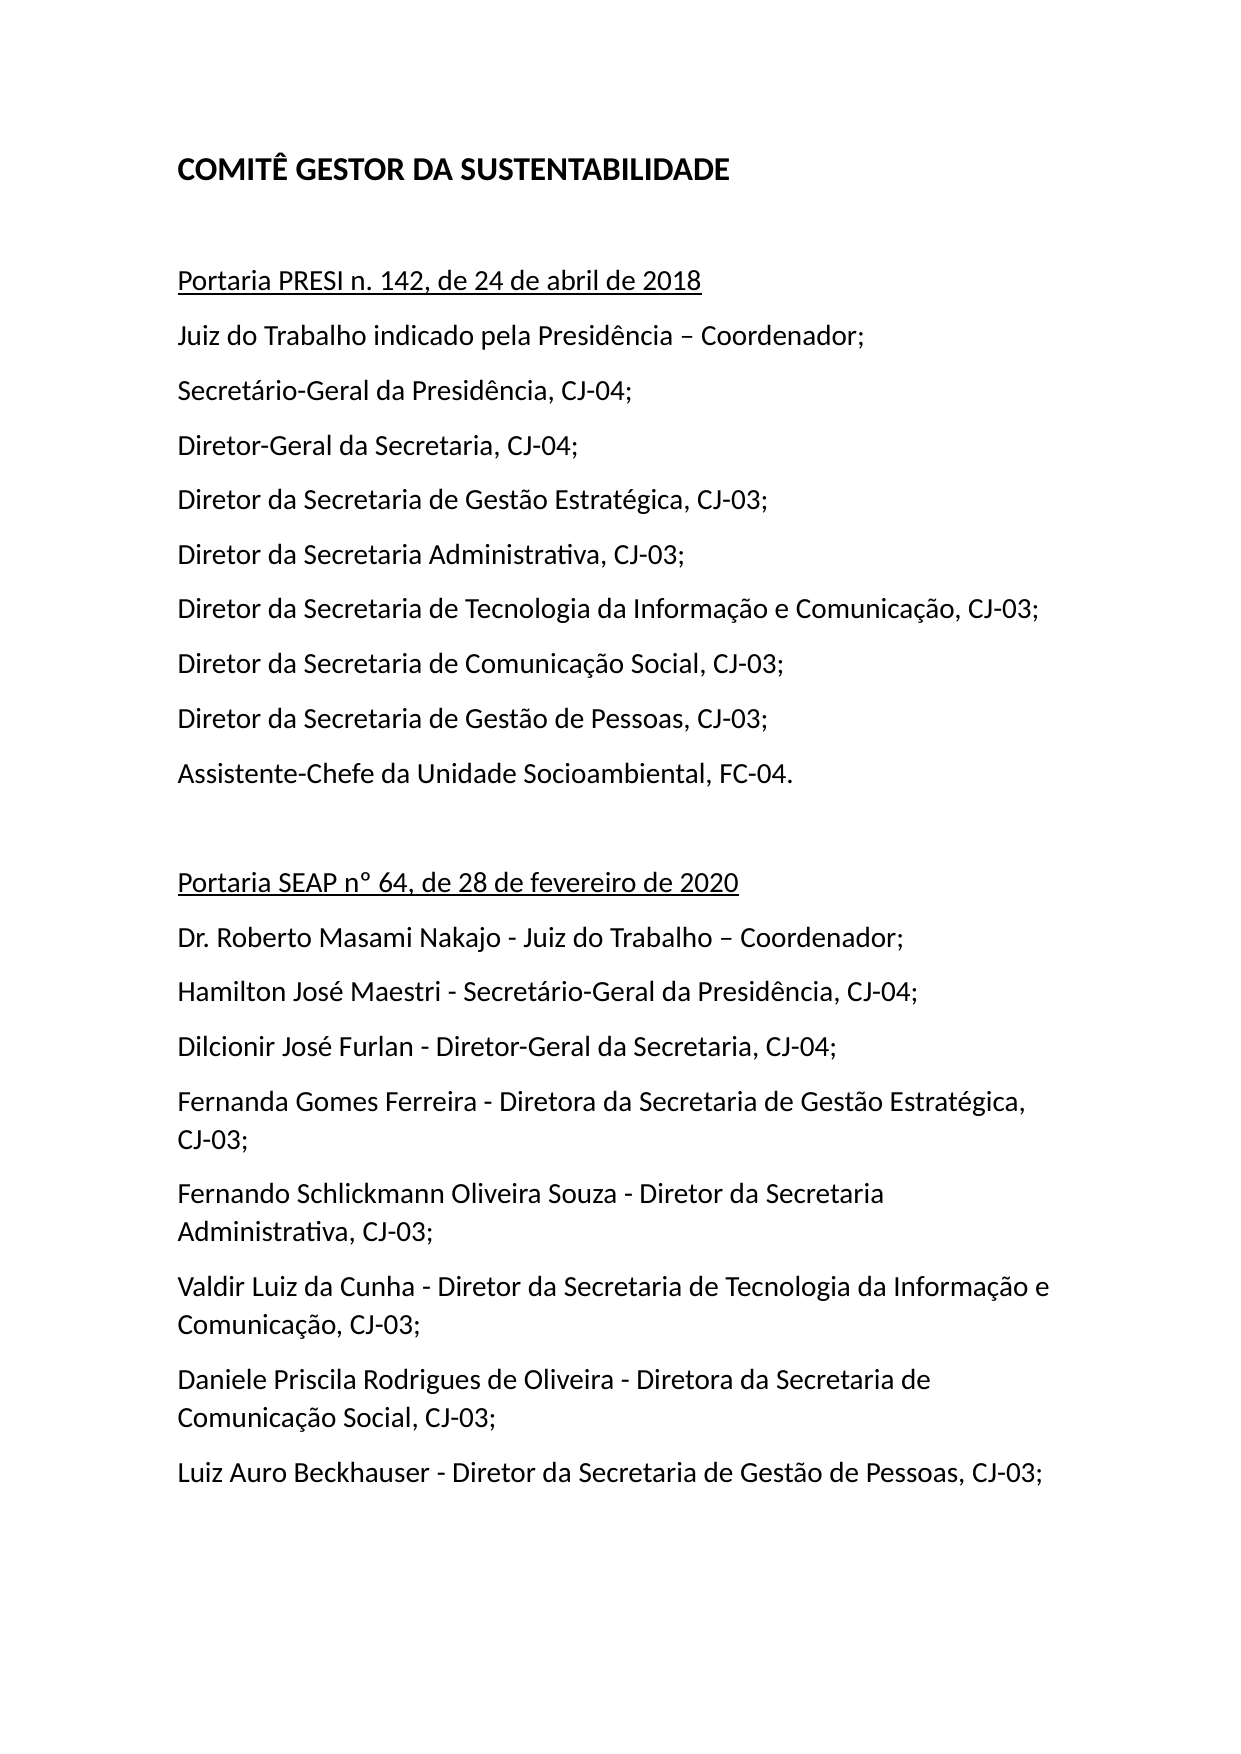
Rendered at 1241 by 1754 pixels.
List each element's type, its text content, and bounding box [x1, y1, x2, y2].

text Diretor-Geral da Secretaria, CJ-04; [177, 427, 1063, 462]
text Diretor da Secretaria de Comunicação Social, CJ-03; [177, 645, 1063, 681]
text Secretário-Geral da Presidência, CJ-04; [177, 372, 1063, 407]
text Diretor da Secretaria de Tecnologia da Informação e Comunicação, CJ-03; [177, 591, 1063, 626]
text Dr. Roberto Masami Nakajo - Juiz do Trabalho – Coordenador; [177, 919, 1063, 954]
text Diretor da Secretaria Administrativa, CJ-03; [177, 536, 1063, 572]
text Fernanda Gomes Ferreira - Diretora da Secretaria de Gestão Estratégica, CJ-03; [177, 1083, 1063, 1156]
text Juiz do Trabalho indicado pela Presidência – Coordenador; [177, 317, 1063, 353]
text Luiz Auro Beckhauser - Diretor da Secretaria de Gestão de Pessoas, CJ-03; [177, 1454, 1063, 1489]
text Dilcionir José Furlan - Diretor-Geral da Secretaria, CJ-04; [177, 1028, 1063, 1064]
text Portaria PRESI n. 142, de 24 de abril de 2018 [177, 262, 1063, 298]
text Portaria SEAP nº 64, de 28 de fevereiro de 2020 [177, 864, 1063, 900]
text Assistente-Chefe da Unidade Socioambiental, FC-04. [177, 755, 1063, 790]
text COMITÊ GESTOR DA SUSTENTABILIDADE [177, 148, 1063, 188]
text Valdir Luiz da Cunha - Diretor da Secretaria de Tecnologia da Informação e Comunicação, CJ-03; [177, 1268, 1063, 1342]
text Fernando Schlickmann Oliveira Souza - Diretor da Secretaria Administrativa, CJ-03; [177, 1176, 1063, 1249]
text Diretor da Secretaria de Gestão de Pessoas, CJ-03; [177, 700, 1063, 736]
text Daniele Priscila Rodrigues de Oliveira - Diretora da Secretaria de Comunicação Social, CJ-03; [177, 1361, 1063, 1434]
text Hamilton José Maestri - Secretário-Geral da Presidência, CJ-04; [177, 973, 1063, 1009]
text Diretor da Secretaria de Gestão Estratégica, CJ-03; [177, 481, 1063, 517]
